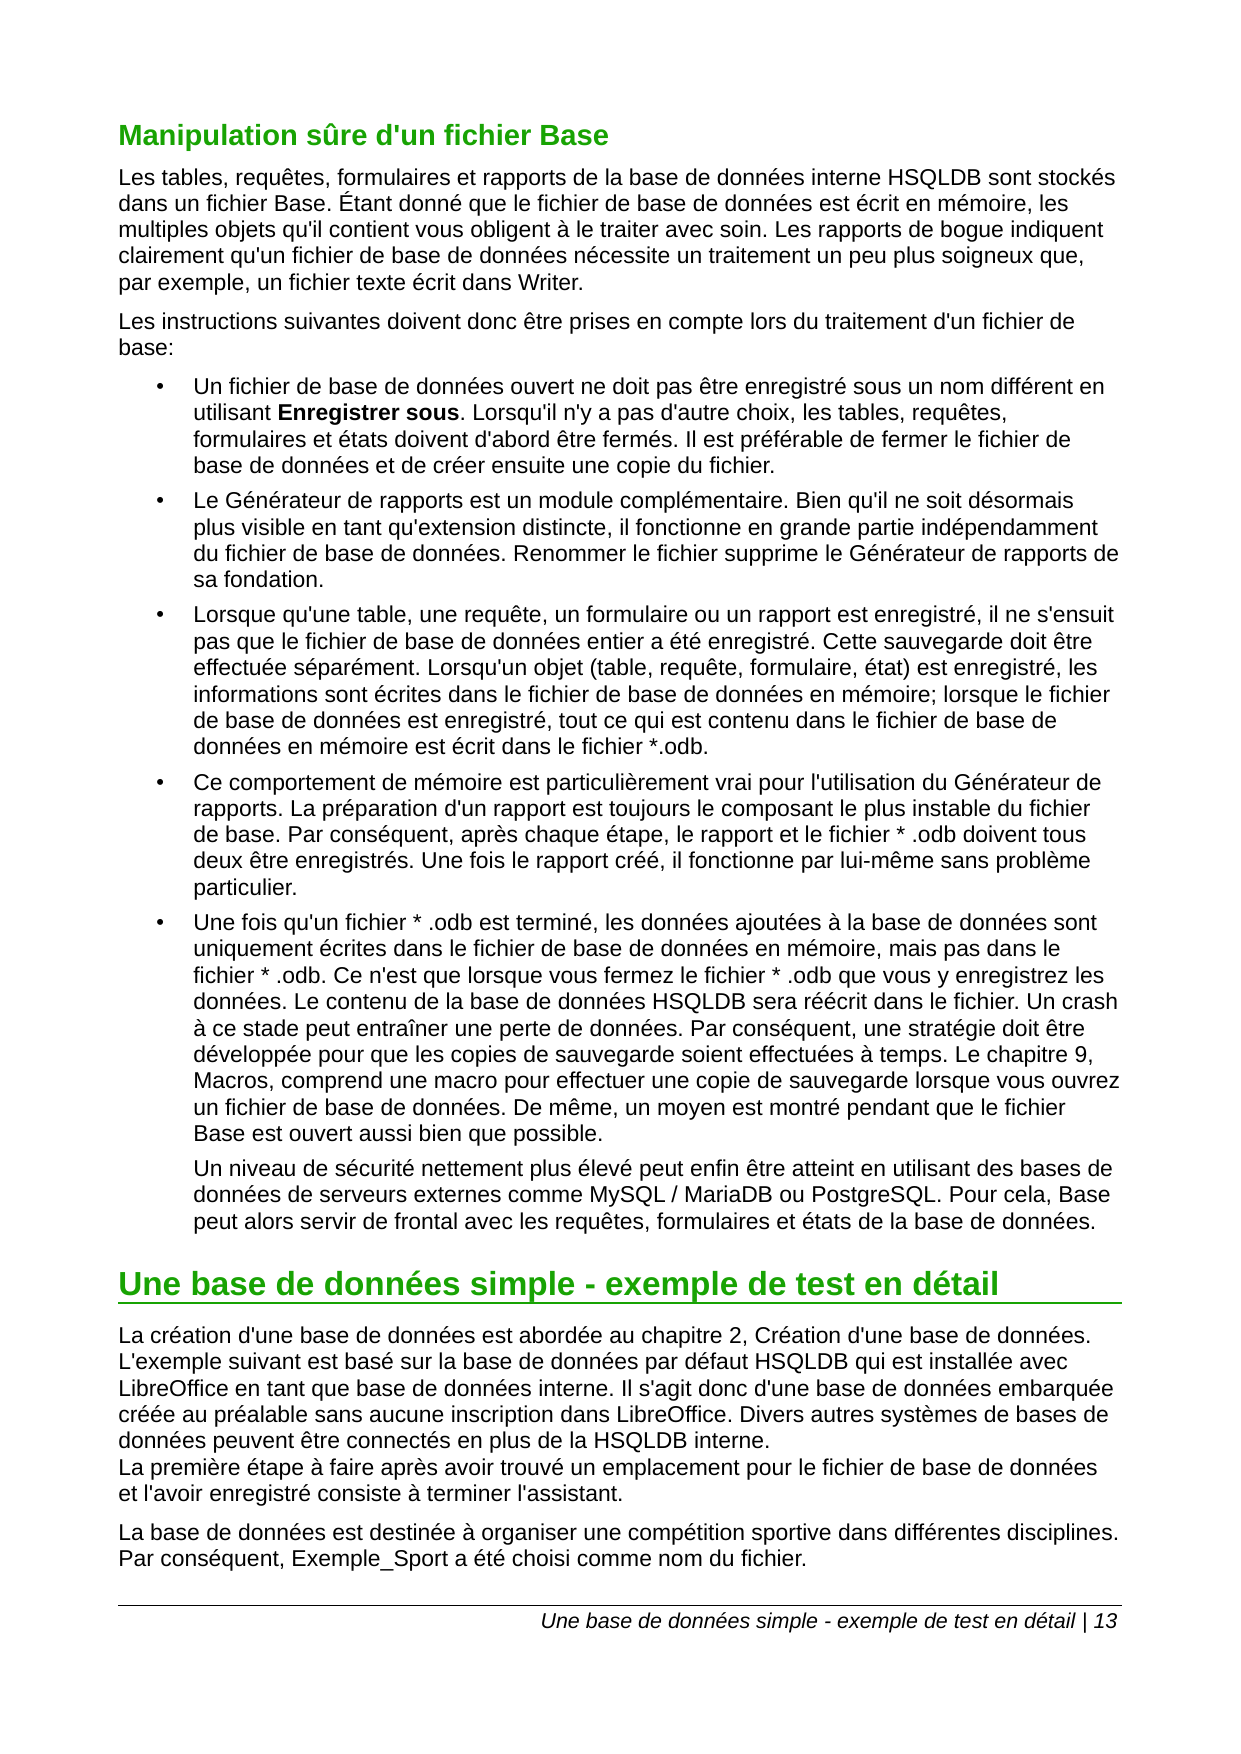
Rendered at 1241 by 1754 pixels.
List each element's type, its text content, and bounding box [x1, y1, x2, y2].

subtitle Une base de données simple - exemple de test en détail [118, 1264, 1122, 1302]
list Les instructions suivantes doivent donc être prises en compte lors du traitement d'un fichier de base: [118, 308, 1122, 360]
text La base de données est destinée à organiser une compétition sportive dans différentes disciplines. Par conséquent, Exemple_Sport a été choisi comme nom du fichier. [118, 1519, 1122, 1572]
subtitle Manipulation sûre d'un fichier Base [118, 118, 1122, 152]
text La création d'une base de données est abordée au chapitre 2, Création d'une base de données. L'exemple suivant est basé sur la base de données par défaut HSQLDB qui est installée avec LibreOffice en tant que base de données interne. Il s'agit donc d'une base de données embarquée créée au préalable sans aucune inscription dans LibreOffice. Divers autres systèmes de bases de données peuvent être connectés en plus de la HSQLDB interne. La première étape à faire après avoir trouvé un emplacement pour le fichier de base de données et l'avoir enregistré consiste à terminer l'assistant. [118, 1322, 1122, 1506]
list Un niveau de sécurité nettement plus élevé peut enfin être atteint en utilisant des bases de données de serveurs externes comme MySQL / MariaDB ou PostgreSQL. Pour cela, Base peut alors servir de frontal avec les requêtes, formulaires et états de la base de données. [156, 1155, 1122, 1234]
list Un fichier de base de données ouvert ne doit pas être enregistré sous un nom différent en utilisant Enregistrer sous. Lorsqu'il n'y a pas d'autre choix, les tables, requêtes, formulaires et états doivent d'abord être fermés. Il est préférable de fermer le fichier de base de données et de créer ensuite une copie du fichier. [156, 373, 1122, 478]
text Les tables, requêtes, formulaires et rapports de la base de données interne HSQLDB sont stockés dans un fichier Base. Étant donné que le fichier de base de données est écrit en mémoire, les multiples objets qu'il contient vous obligent à le traiter avec soin. Les rapports de bogue indiquent clairement qu'un fichier de base de données nécessite un traitement un peu plus soigneux que, par exemple, un fichier texte écrit dans Writer. [118, 163, 1122, 295]
list Le Générateur de rapports est un module complémentaire. Bien qu'il ne soit désormais plus visible en tant qu'extension distincte, il fonctionne en grande partie indépendamment du fichier de base de données. Renommer le fichier supprime le Générateur de rapports de sa fondation. [156, 487, 1122, 593]
list Ce comportement de mémoire est particulièrement vrai pour l'utilisation du Générateur de rapports. La préparation d'un rapport est toujours le composant le plus instable du fichier de base. Par conséquent, après chaque étape, le rapport et le fichier * .odb doivent tous deux être enregistrés. Une fois le rapport créé, il fonctionne par lui-même sans problème particulier. [156, 768, 1122, 900]
list Une fois qu'un fichier * .odb est terminé, les données ajoutées à la base de données sont uniquement écrites dans le fichier de base de données en mémoire, mais pas dans le fichier * .odb. Ce n'est que lorsque vous fermez le fichier * .odb que vous y enregistrez les données. Le contenu de la base de données HSQLDB sera réécrit dans le fichier. Un crash à ce stade peut entraîner une perte de données. Par conséquent, une stratégie doit être développée pour que les copies de sauvegarde soient effectuées à temps. Le chapitre 9, Macros, comprend une macro pour effectuer une copie de sauvegarde lorsque vous ouvrez un fichier de base de données. De même, un moyen est montré pendant que le fichier Base est ouvert aussi bien que possible. [156, 909, 1122, 1146]
list Lorsque qu'une table, une requête, un formulaire ou un rapport est enregistré, il ne s'ensuit pas que le fichier de base de données entier a été enregistré. Cette sauvegarde doit être effectuée séparément. Lorsqu'un objet (table, requête, formulaire, état) est enregistré, les informations sont écrites dans le fichier de base de données en mémoire; lorsque le fichier de base de données est enregistré, tout ce qui est contenu dans le fichier de base de données en mémoire est écrit dans le fichier *.odb. [156, 601, 1122, 759]
